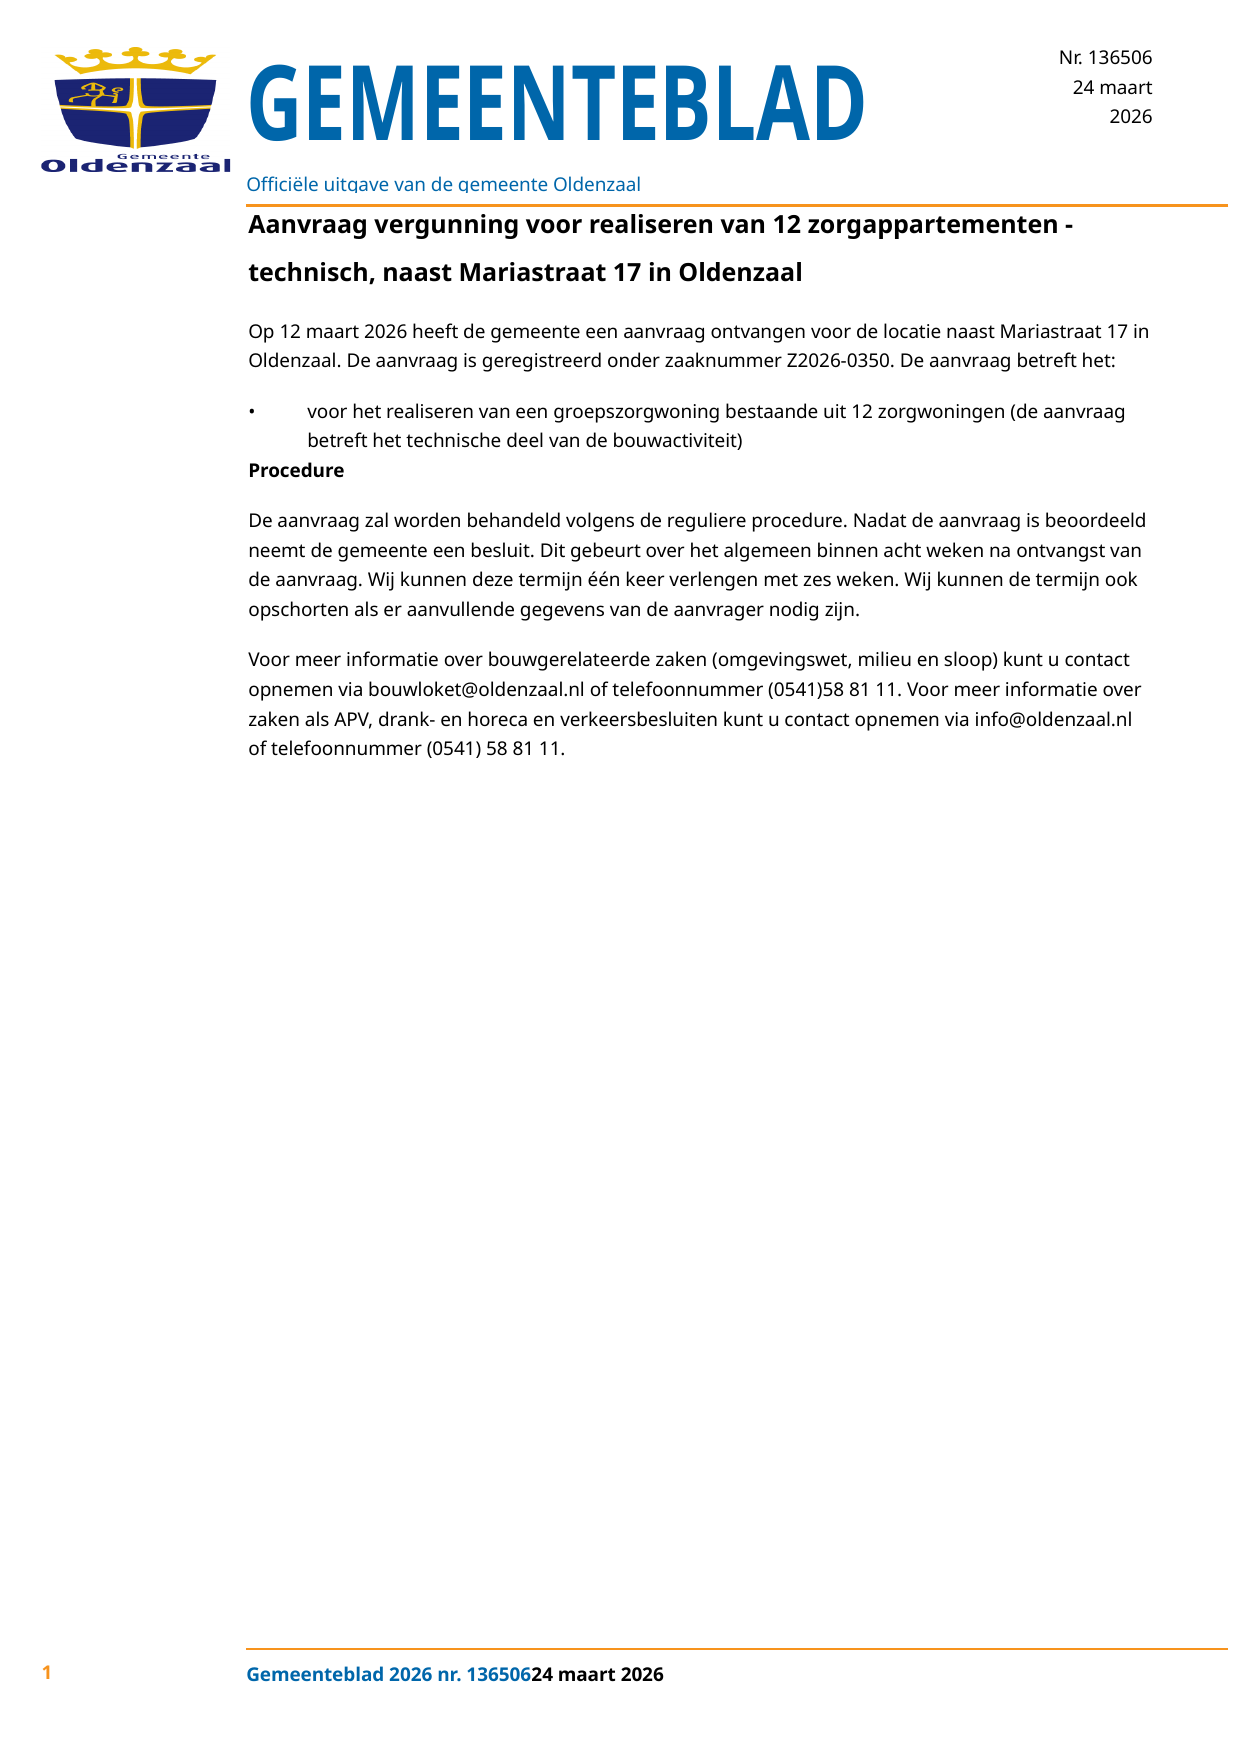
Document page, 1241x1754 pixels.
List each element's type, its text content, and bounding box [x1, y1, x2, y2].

list voor het realiseren van een groepszorgwoning bestaande uit 12 zorgwoningen (de aanvraag betreft het technische deel van de bouwactiviteit) [248, 398, 1152, 453]
text Procedure [248, 457, 1152, 483]
text Voor meer informatie over bouwgerelateerde zaken (omgevingswet, milieu en sloop) kunt u contact opnemen via bouwloket@oldenzaal.nl of telefoonnummer (0541)58 81 11. Voor meer informatie over zaken als APV, drank- en horeca en verkeersbesluiten kunt u contact opnemen via info@oldenzaal.nl of telefoonnummer (0541) 58 81 11. [248, 647, 1152, 761]
text De aanvraag zal worden behandeld volgens de reguliere procedure. Nadat de aanvraag is beoordeeld neemt de gemeente een besluit. Dit gebeurt over het algemeen binnen acht weken na ontvangst van de aanvraag. Wij kunnen deze termijn één keer verlengen met zes weken. Wij kunnen de termijn ook opschorten als er aanvullende gegevens van de aanvrager nodig zijn. [248, 507, 1152, 622]
picture [41, 47, 231, 172]
text Aanvraag vergunning voor realiseren van 12 zorgappartementen - technisch, naast Mariastraat 17 in Oldenzaal [248, 207, 1152, 288]
text Op 12 maart 2026 heeft de gemeente een aanvraag ontvangen voor de locatie naast Mariastraat 17 in Oldenzaal. De aanvraag is geregistreerd onder zaaknummer Z2026-0350. De aanvraag betreft het: [248, 318, 1152, 373]
